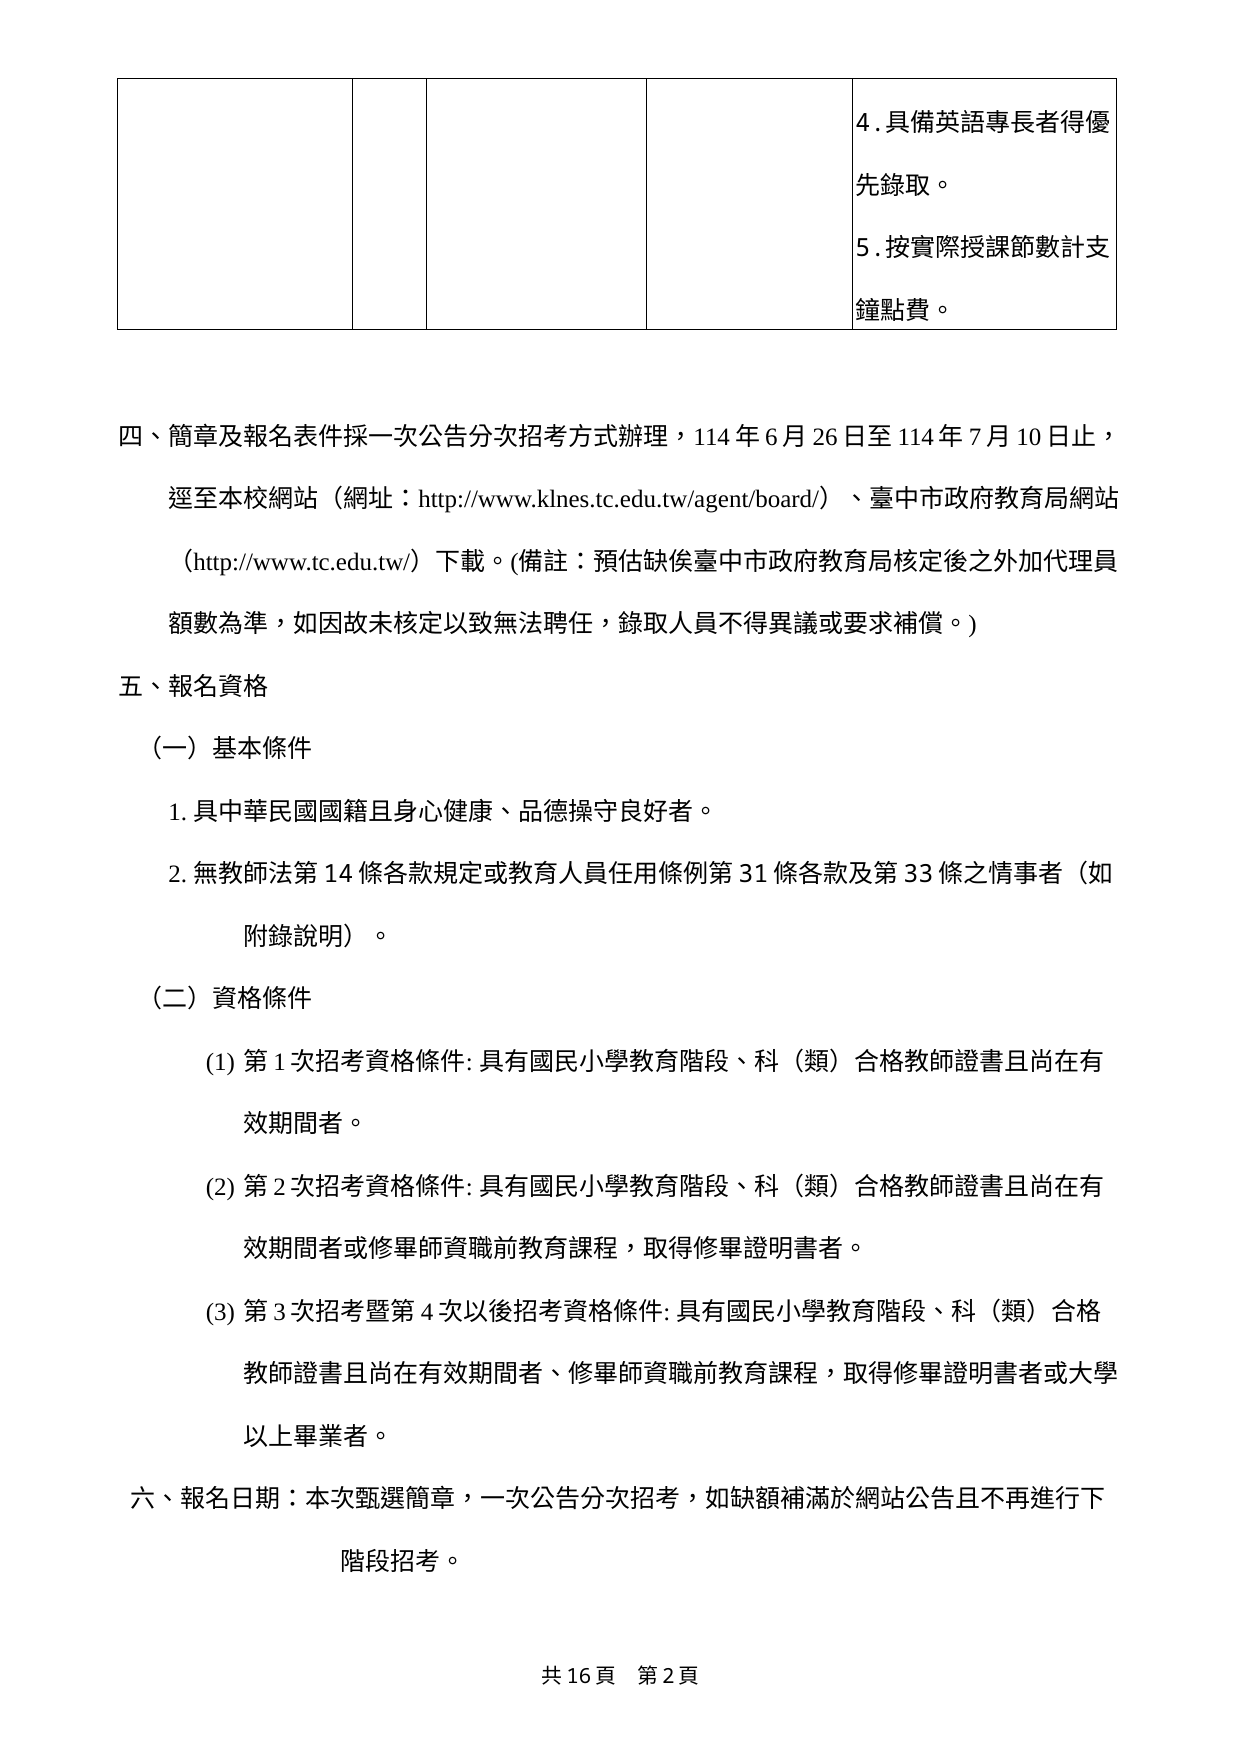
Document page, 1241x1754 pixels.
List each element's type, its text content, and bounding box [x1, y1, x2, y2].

table_cell 4.具備英語專長者得優先錄取。 5.按實際授課節數計支鐘點費。 [853, 79, 1116, 329]
text （一）基本條件 [118, 705, 1122, 768]
text 2. 無教師法第14條各款規定或教育人員任用條例第31條各款及第33條之情事者（如附錄說明）。 [118, 830, 1122, 955]
text 1. 具中華民國國籍且身心健康、品德操守良好者。 [118, 768, 1122, 830]
table_cell [118, 79, 352, 329]
table_cell [647, 79, 852, 329]
text （二）資格條件 [118, 955, 1122, 1018]
text 五、報名資格 [118, 643, 1122, 705]
text 階段招考。 [131, 1518, 1122, 1580]
text 六、報名日期：本次甄選簡章，一次公告分次招考，如缺額補滿於網站公告且不再進行下 [131, 1455, 1122, 1518]
text 四、簡章及報名表件採一次公告分次招考方式辦理，114年6月26日至114年7月10日止，逕至本校網站（網址：http://www.klnes.tc.edu.tw/agent/board/）、臺中市政府教育局網站（http://www.tc.edu.tw/）下載。(備註：預估缺俟臺中市政府教育局核定後之外加代理員額數為準，如因故未核定以致無法聘任，錄取人員不得異議或要求補償。) [118, 393, 1122, 643]
list 第2次招考資格條件: 具有國民小學教育階段、科（類）合格教師證書且尚在有效期間者或修畢師資職前教育課程，取得修畢證明書者。 [206, 1143, 1122, 1268]
table_cell [427, 79, 646, 329]
list 第1次招考資格條件: 具有國民小學教育階段、科（類）合格教師證書且尚在有效期間者。 [206, 1018, 1122, 1143]
list 第3次招考暨第4次以後招考資格條件: 具有國民小學教育階段、科（類）合格教師證書且尚在有效期間者、修畢師資職前教育課程，取得修畢證明書者或大學以上畢業者。 [206, 1268, 1122, 1455]
table_cell [353, 79, 426, 329]
